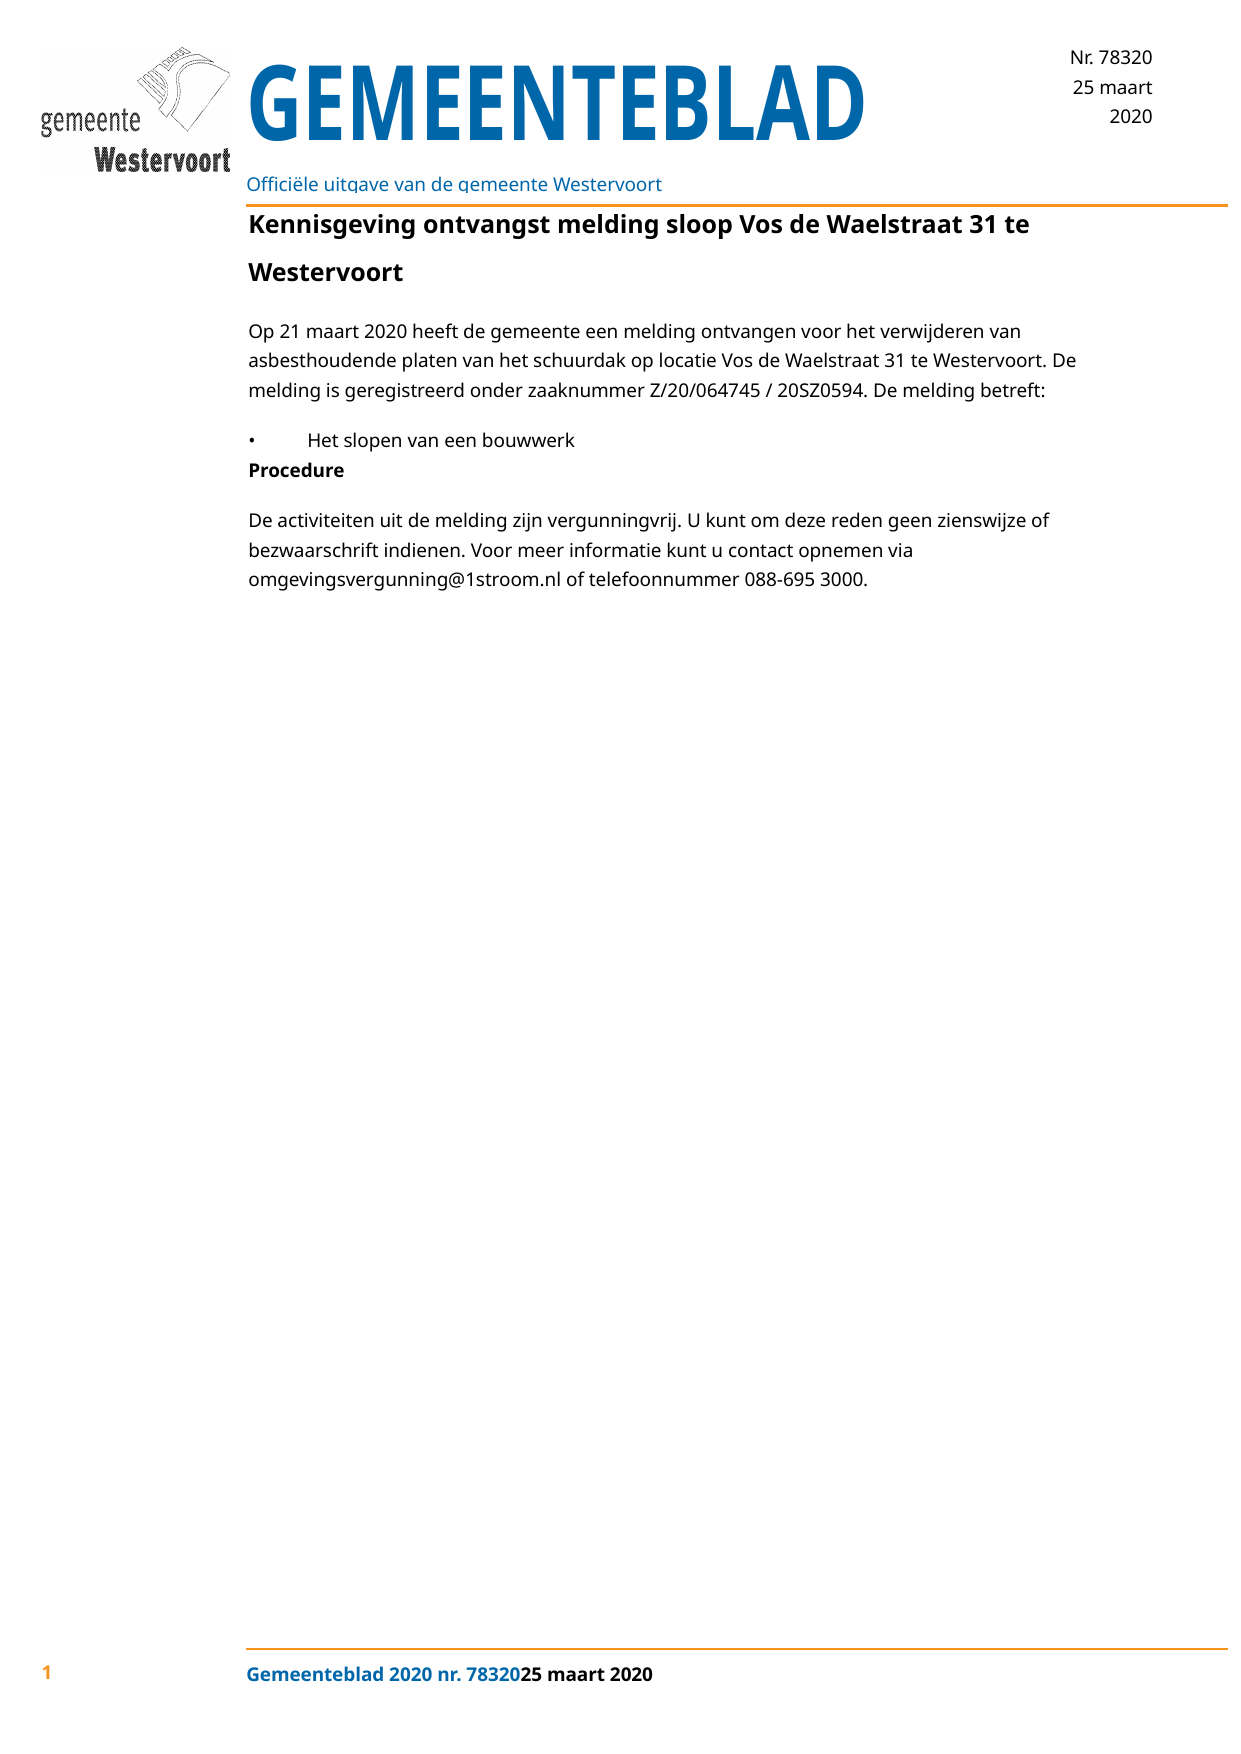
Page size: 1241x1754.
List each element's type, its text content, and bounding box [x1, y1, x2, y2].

text Kennisgeving ontvangst melding sloop Vos de Waelstraat 31 te Westervoort [248, 207, 1152, 288]
text De activiteiten uit de melding zijn vergunningvrij. U kunt om deze reden geen zienswijze of bezwaarschrift indienen. Voor meer informatie kunt u contact opnemen via omgevingsvergunning@1stroom.nl of telefoonnummer 088-695 3000. [248, 507, 1152, 592]
text Procedure [248, 457, 1152, 483]
text Op 21 maart 2020 heeft de gemeente een melding ontvangen voor het verwijderen van asbesthoudende platen van het schuurdak op locatie Vos de Waelstraat 31 te Westervoort. De melding is geregistreerd onder zaaknummer Z/20/064745 / 20SZ0594. De melding betreft: [248, 318, 1152, 403]
picture [41, 47, 231, 172]
list Het slopen van een bouwwerk [248, 427, 1152, 453]
